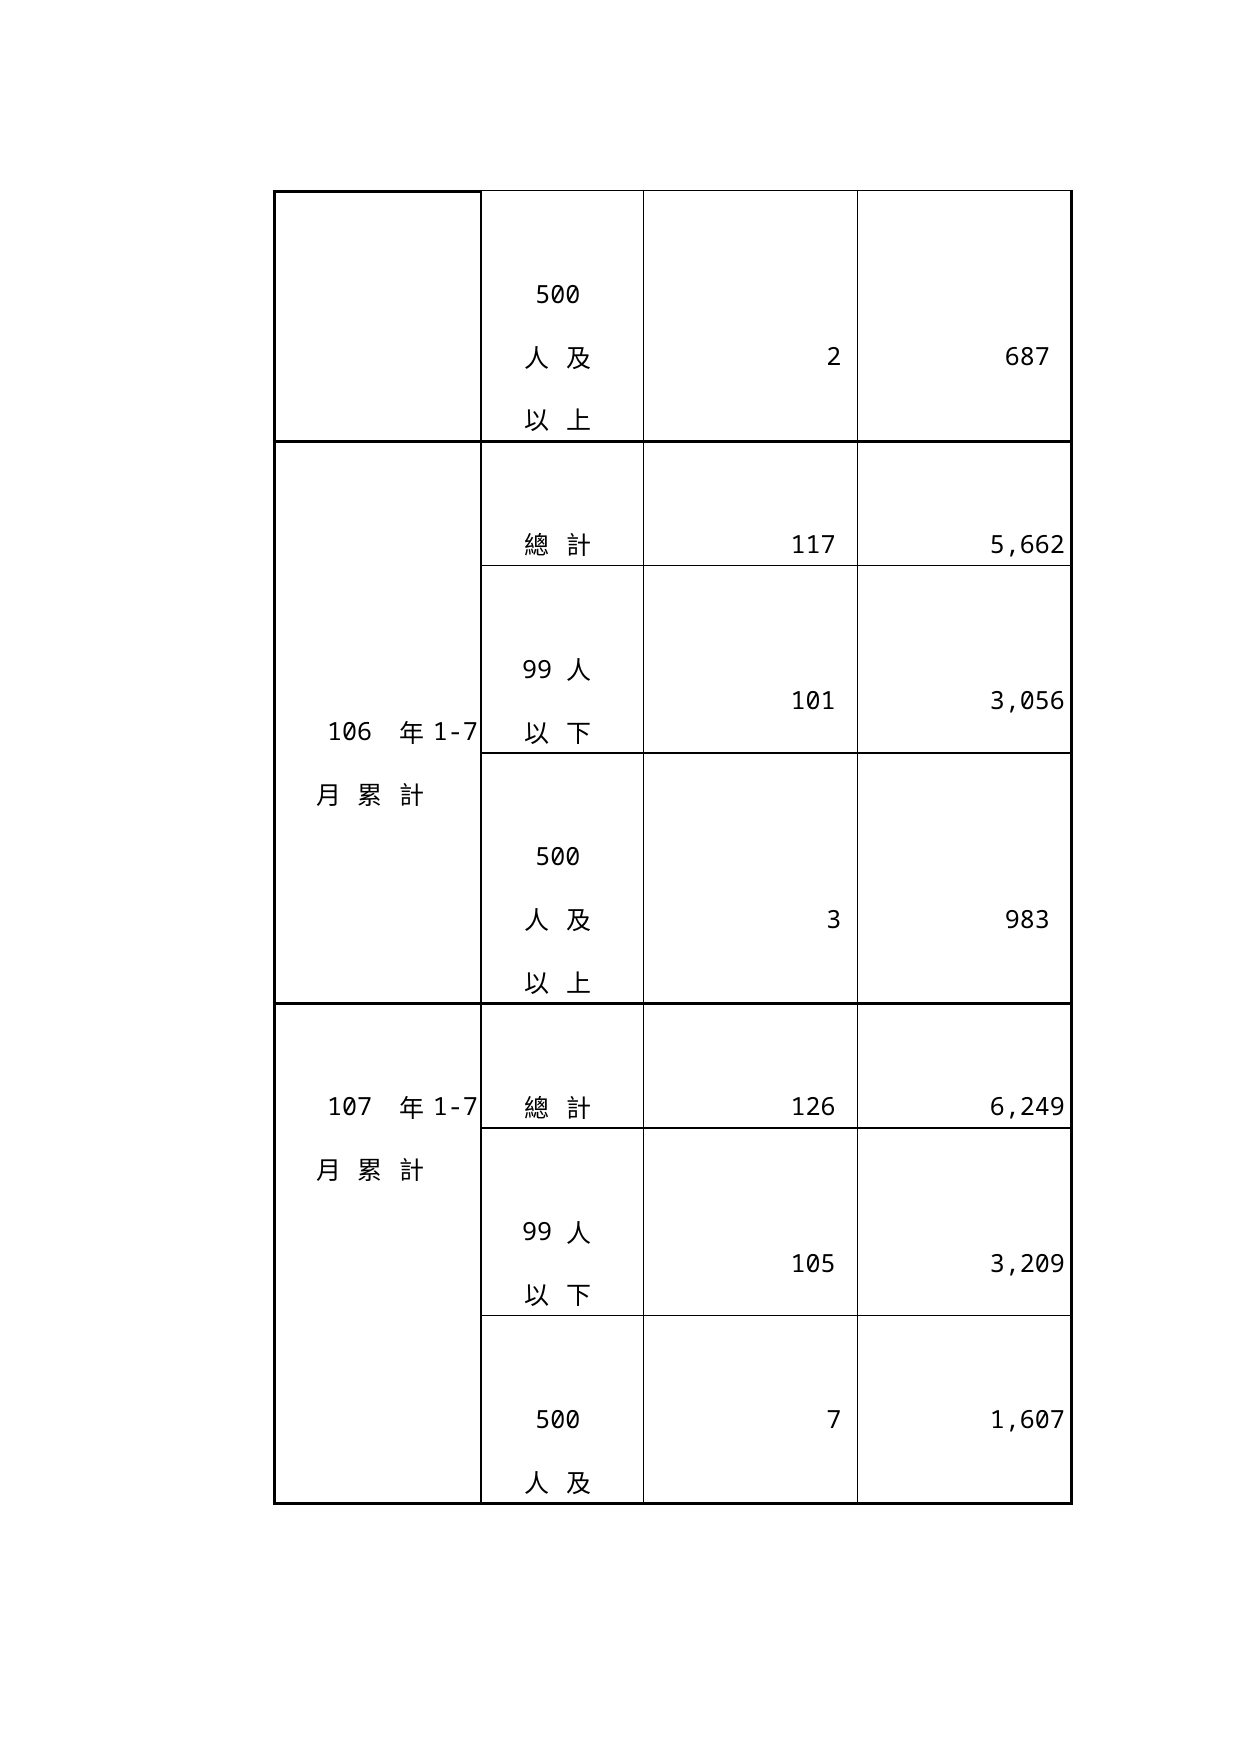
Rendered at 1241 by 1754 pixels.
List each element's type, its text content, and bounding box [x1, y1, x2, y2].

table_cell 99人以下 [482, 566, 643, 752]
table_cell 1,607 [858, 1316, 1070, 1502]
table_cell 500人及以上 [482, 191, 643, 439]
table_cell [276, 193, 480, 439]
table_cell 106年1-7月累計 [276, 443, 480, 1002]
table_cell 3 [644, 754, 857, 1002]
table_cell 117 [644, 443, 857, 564]
table_cell 107年1-7月累計 [276, 1005, 480, 1502]
table_cell 687 [858, 191, 1070, 439]
table_cell 6,249 [858, 1005, 1070, 1127]
table_cell 99人以下 [482, 1129, 643, 1314]
table_cell 983 [858, 754, 1070, 1002]
table_cell 500人及以上 [482, 754, 643, 1002]
table_cell 3,209 [858, 1129, 1070, 1314]
table_cell 總計 [482, 1005, 643, 1127]
table_cell 3,056 [858, 566, 1070, 752]
table_cell 500人及 [482, 1316, 643, 1502]
table_cell 2 [644, 191, 857, 439]
table_cell 7 [644, 1316, 857, 1502]
table_cell 126 [644, 1005, 857, 1127]
table_cell 101 [644, 566, 857, 752]
table_cell 5,662 [858, 443, 1070, 564]
table_cell 總計 [482, 443, 643, 564]
table_cell 105 [644, 1129, 857, 1314]
